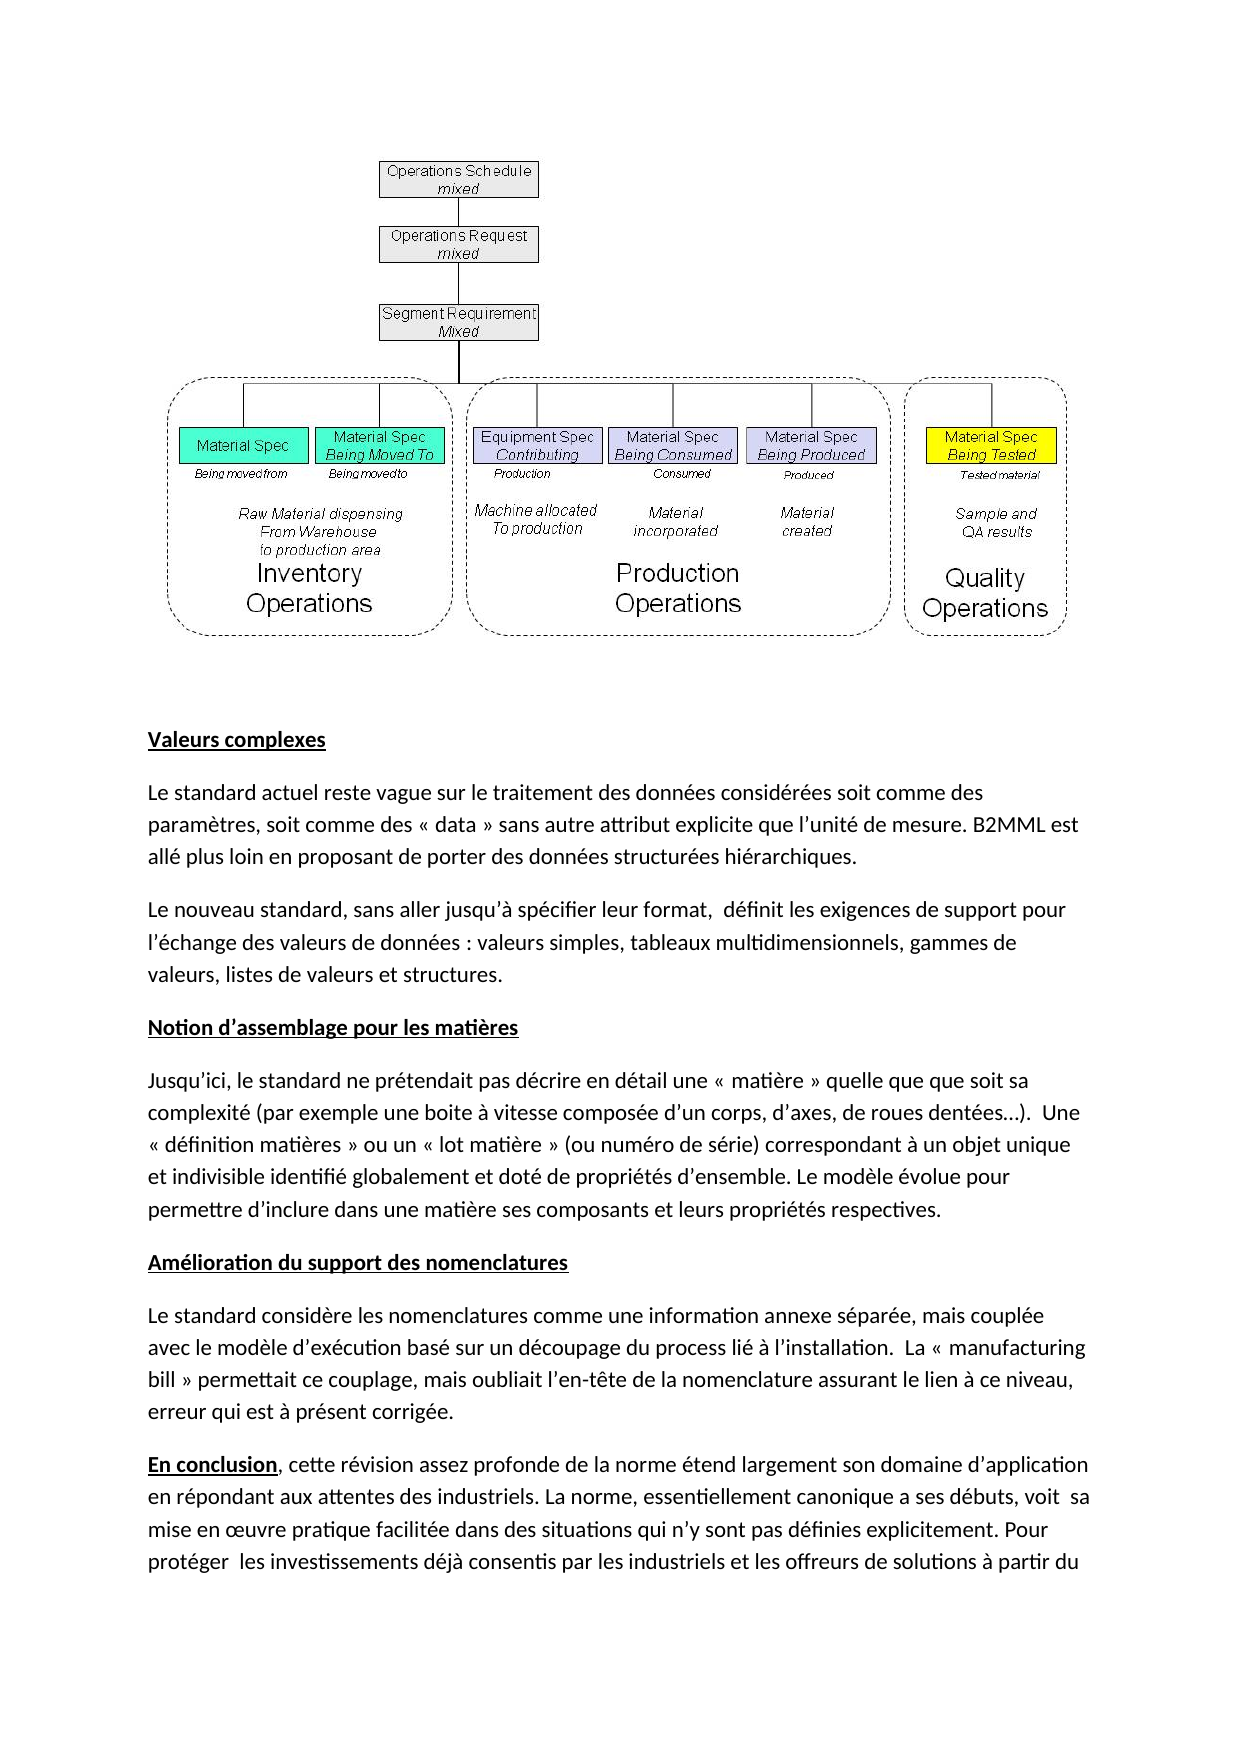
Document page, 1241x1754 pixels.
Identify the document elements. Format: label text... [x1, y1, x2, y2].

text Valeurs complexes [148, 725, 1093, 753]
text Amélioration du support des nomenclatures [148, 1248, 1093, 1276]
text Le standard considère les nomenclatures comme une information annexe séparée, mais couplée avec le modèle d’exécution basé sur un découpage du process lié à l’installation. La « manufacturing bill » permettait ce couplage, mais oubliait l’en-tête de la nomenclature assurant le lien à ce niveau, erreur qui est à présent corrigée. [148, 1301, 1093, 1425]
text En conclusion, cette révision assez profonde de la norme étend largement son domaine d’application en répondant aux attentes des industriels. La norme, essentiellement canonique a ses débuts, voit sa mise en œuvre pratique facilitée dans des situations qui n’y sont pas définies explicitement. Pour protéger les investissements déjà consentis par les industriels et les offreurs de solutions à partir du [148, 1450, 1093, 1575]
text Jusqu’ici, le standard ne prétendait pas décrire en détail une « matière » quelle que que soit sa complexité (par exemple une boite à vitesse composée d’un corps, d’axes, de roues dentées…). Une « définition matières » ou un « lot matière » (ou numéro de série) correspondant à un objet unique et indivisible identifié globalement et doté de propriétés d’ensemble. Le modèle évolue pour permettre d’inclure dans une matière ses composants et leurs propriétés respectives. [148, 1066, 1093, 1223]
picture [164, 156, 1077, 638]
text Notion d’assemblage pour les matières [148, 1013, 1093, 1041]
text Le standard actuel reste vague sur le traitement des données considérées soit comme des paramètres, soit comme des « data » sans autre attribut explicite que l’unité de mesure. B2MML est allé plus loin en proposant de porter des données structurées hiérarchiques. [148, 778, 1093, 871]
text Le nouveau standard, sans aller jusqu’à spécifier leur format, définit les exigences de support pour l’échange des valeurs de données : valeurs simples, tableaux multidimensionnels, gammes de valeurs, listes de valeurs et structures. [148, 896, 1093, 988]
